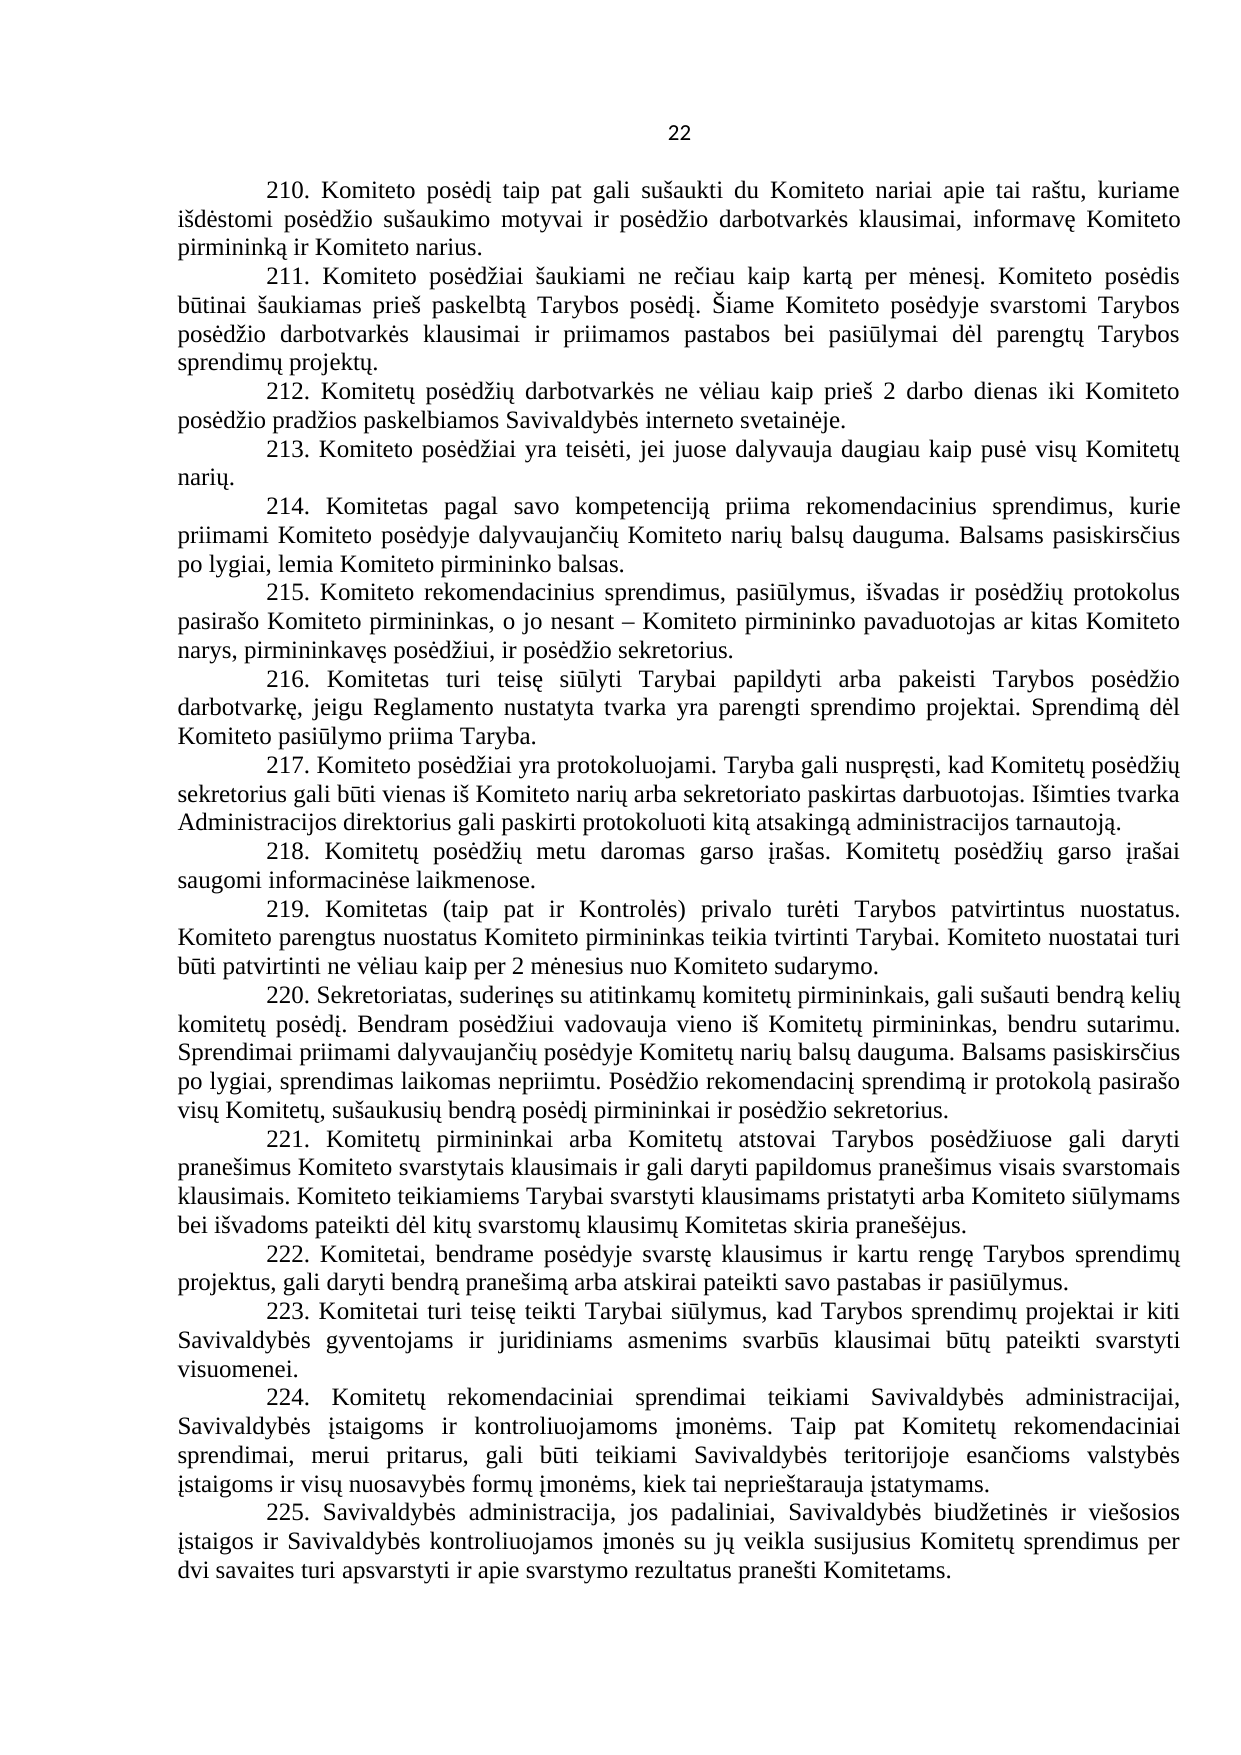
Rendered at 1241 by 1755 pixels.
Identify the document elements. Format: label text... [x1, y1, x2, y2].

text 218. Komitetų posėdžių metu daromas garso įrašas. Komitetų posėdžių garso įrašai saugomi informacinėse laikmenose. [177, 836, 1181, 894]
text 221. Komitetų pirmininkai arba Komitetų atstovai Tarybos posėdžiuose gali daryti pranešimus Komiteto svarstytais klausimais ir gali daryti papildomus pranešimus visais svarstomais klausimais. Komiteto teikiamiems Tarybai svarstyti klausimams pristatyti arba Komiteto siūlymams bei išvadoms pateikti dėl kitų svarstomų klausimų Komitetas skiria pranešėjus. [177, 1124, 1181, 1239]
text 225. Savivaldybės administracija, jos padaliniai, Savivaldybės biudžetinės ir viešosios įstaigos ir Savivaldybės kontroliuojamos įmonės su jų veikla susijusius Komitetų sprendimus per dvi savaites turi apsvarstyti ir apie svarstymo rezultatus pranešti Komitetams. [177, 1497, 1181, 1584]
text 212. Komitetų posėdžių darbotvarkės ne vėliau kaip prieš 2 darbo dienas iki Komiteto posėdžio pradžios paskelbiamos Savivaldybės interneto svetainėje. [177, 376, 1181, 434]
text 211. Komiteto posėdžiai šaukiami ne rečiau kaip kartą per mėnesį. Komiteto posėdis būtinai šaukiamas prieš paskelbtą Tarybos posėdį. Šiame Komiteto posėdyje svarstomi Tarybos posėdžio darbotvarkės klausimai ir priimamos pastabos bei pasiūlymai dėl parengtų Tarybos sprendimų projektų. [177, 261, 1181, 376]
text 219. Komitetas (taip pat ir Kontrolės) privalo turėti Tarybos patvirtintus nuostatus. Komiteto parengtus nuostatus Komiteto pirmininkas teikia tvirtinti Tarybai. Komiteto nuostatai turi būti patvirtinti ne vėliau kaip per 2 mėnesius nuo Komiteto sudarymo. [177, 894, 1181, 980]
text 214. Komitetas pagal savo kompetenciją priima rekomendacinius sprendimus, kurie priimami Komiteto posėdyje dalyvaujančių Komiteto narių balsų dauguma. Balsams pasiskirsčius po lygiai, lemia Komiteto pirmininko balsas. [177, 491, 1181, 577]
text 213. Komiteto posėdžiai yra teisėti, jei juose dalyvauja daugiau kaip pusė visų Komitetų narių. [177, 434, 1181, 491]
text 215. Komiteto rekomendacinius sprendimus, pasiūlymus, išvadas ir posėdžių protokolus pasirašo Komiteto pirmininkas, o jo nesant – Komiteto pirmininko pavaduotojas ar kitas Komiteto narys, pirmininkavęs posėdžiui, ir posėdžio sekretorius. [177, 577, 1181, 664]
text 220. Sekretoriatas, suderinęs su atitinkamų komitetų pirmininkais, gali sušauti bendrą kelių komitetų posėdį. Bendram posėdžiui vadovauja vieno iš Komitetų pirmininkas, bendru sutarimu. Sprendimai priimami dalyvaujančių posėdyje Komitetų narių balsų dauguma. Balsams pasiskirsčius po lygiai, sprendimas laikomas nepriimtu. Posėdžio rekomendacinį sprendimą ir protokolą pasirašo visų Komitetų, sušaukusių bendrą posėdį pirmininkai ir posėdžio sekretorius. [177, 980, 1181, 1124]
text 210. Komiteto posėdį taip pat gali sušaukti du Komiteto nariai apie tai raštu, kuriame išdėstomi posėdžio sušaukimo motyvai ir posėdžio darbotvarkės klausimai, informavę Komiteto pirmininką ir Komiteto narius. [177, 175, 1181, 261]
text 224. Komitetų rekomendaciniai sprendimai teikiami Savivaldybės administracijai, Savivaldybės įstaigoms ir kontroliuojamoms įmonėms. Taip pat Komitetų rekomendaciniai sprendimai, merui pritarus, gali būti teikiami Savivaldybės teritorijoje esančioms valstybės įstaigoms ir visų nuosavybės formų įmonėms, kiek tai neprieštarauja įstatymams. [177, 1382, 1181, 1497]
text 222. Komitetai, bendrame posėdyje svarstę klausimus ir kartu rengę Tarybos sprendimų projektus, gali daryti bendrą pranešimą arba atskirai pateikti savo pastabas ir pasiūlymus. [177, 1239, 1181, 1296]
text 216. Komitetas turi teisę siūlyti Tarybai papildyti arba pakeisti Tarybos posėdžio darbotvarkę, jeigu Reglamento nustatyta tvarka yra parengti sprendimo projektai. Sprendimą dėl Komiteto pasiūlymo priima Taryba. [177, 664, 1181, 750]
text 223. Komitetai turi teisę teikti Tarybai siūlymus, kad Tarybos sprendimų projektai ir kiti Savivaldybės gyventojams ir juridiniams asmenims svarbūs klausimai būtų pateikti svarstyti visuomenei. [177, 1296, 1181, 1382]
text 217. Komiteto posėdžiai yra protokoluojami. Taryba gali nuspręsti, kad Komitetų posėdžių sekretorius gali būti vienas iš Komiteto narių arba sekretoriato paskirtas darbuotojas. Išimties tvarka Administracijos direktorius gali paskirti protokoluoti kitą atsakingą administracijos tarnautoją. [177, 750, 1181, 836]
